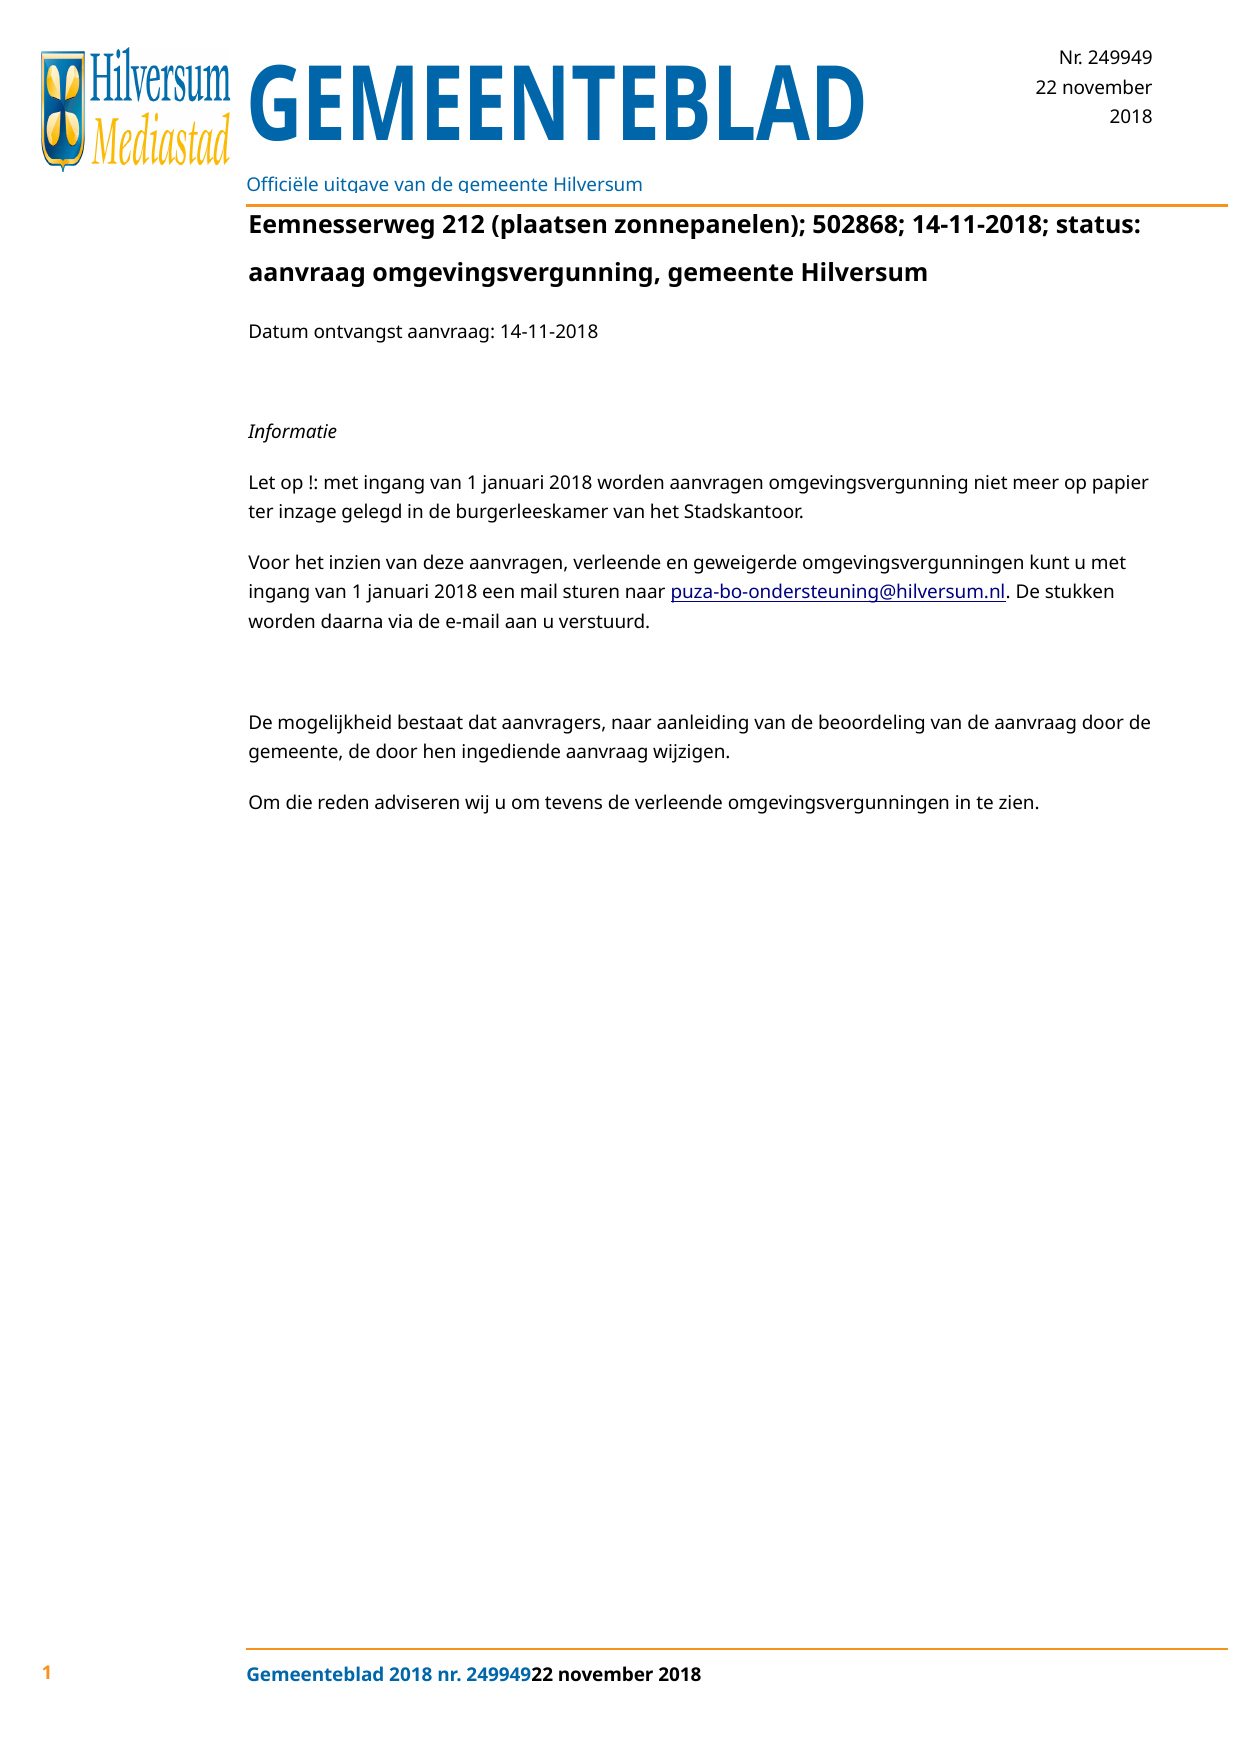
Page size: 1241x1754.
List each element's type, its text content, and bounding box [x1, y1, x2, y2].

text Eemnesserweg 212 (plaatsen zonnepanelen); 502868; 14-11-2018; status: aanvraag omgevingsvergunning, gemeente Hilversum [248, 207, 1152, 288]
text Om die reden adviseren wij u om tevens de verleende omgevingsvergunningen in te zien. [248, 789, 1152, 815]
picture [41, 47, 231, 172]
text Informatie [248, 419, 1152, 444]
text Let op !: met ingang van 1 januari 2018 worden aanvragen omgevingsvergunning niet meer op papier ter inzage gelegd in de burgerleeskamer van het Stadskantoor. [248, 469, 1152, 524]
text De mogelijkheid bestaat dat aanvragers, naar aanleiding van de beoordeling van de aanvraag door de gemeente, de door hen ingediende aanvraag wijzigen. [248, 709, 1152, 764]
text Voor het inzien van deze aanvragen, verleende en geweigerde omgevingsvergunningen kunt u met ingang van 1 januari 2018 een mail sturen naar puza-bo-ondersteuning@hilversum.nl. De stukken worden daarna via de e-mail aan u verstuurd. [248, 549, 1152, 634]
text Datum ontvangst aanvraag: 14-11-2018 [248, 318, 1152, 344]
